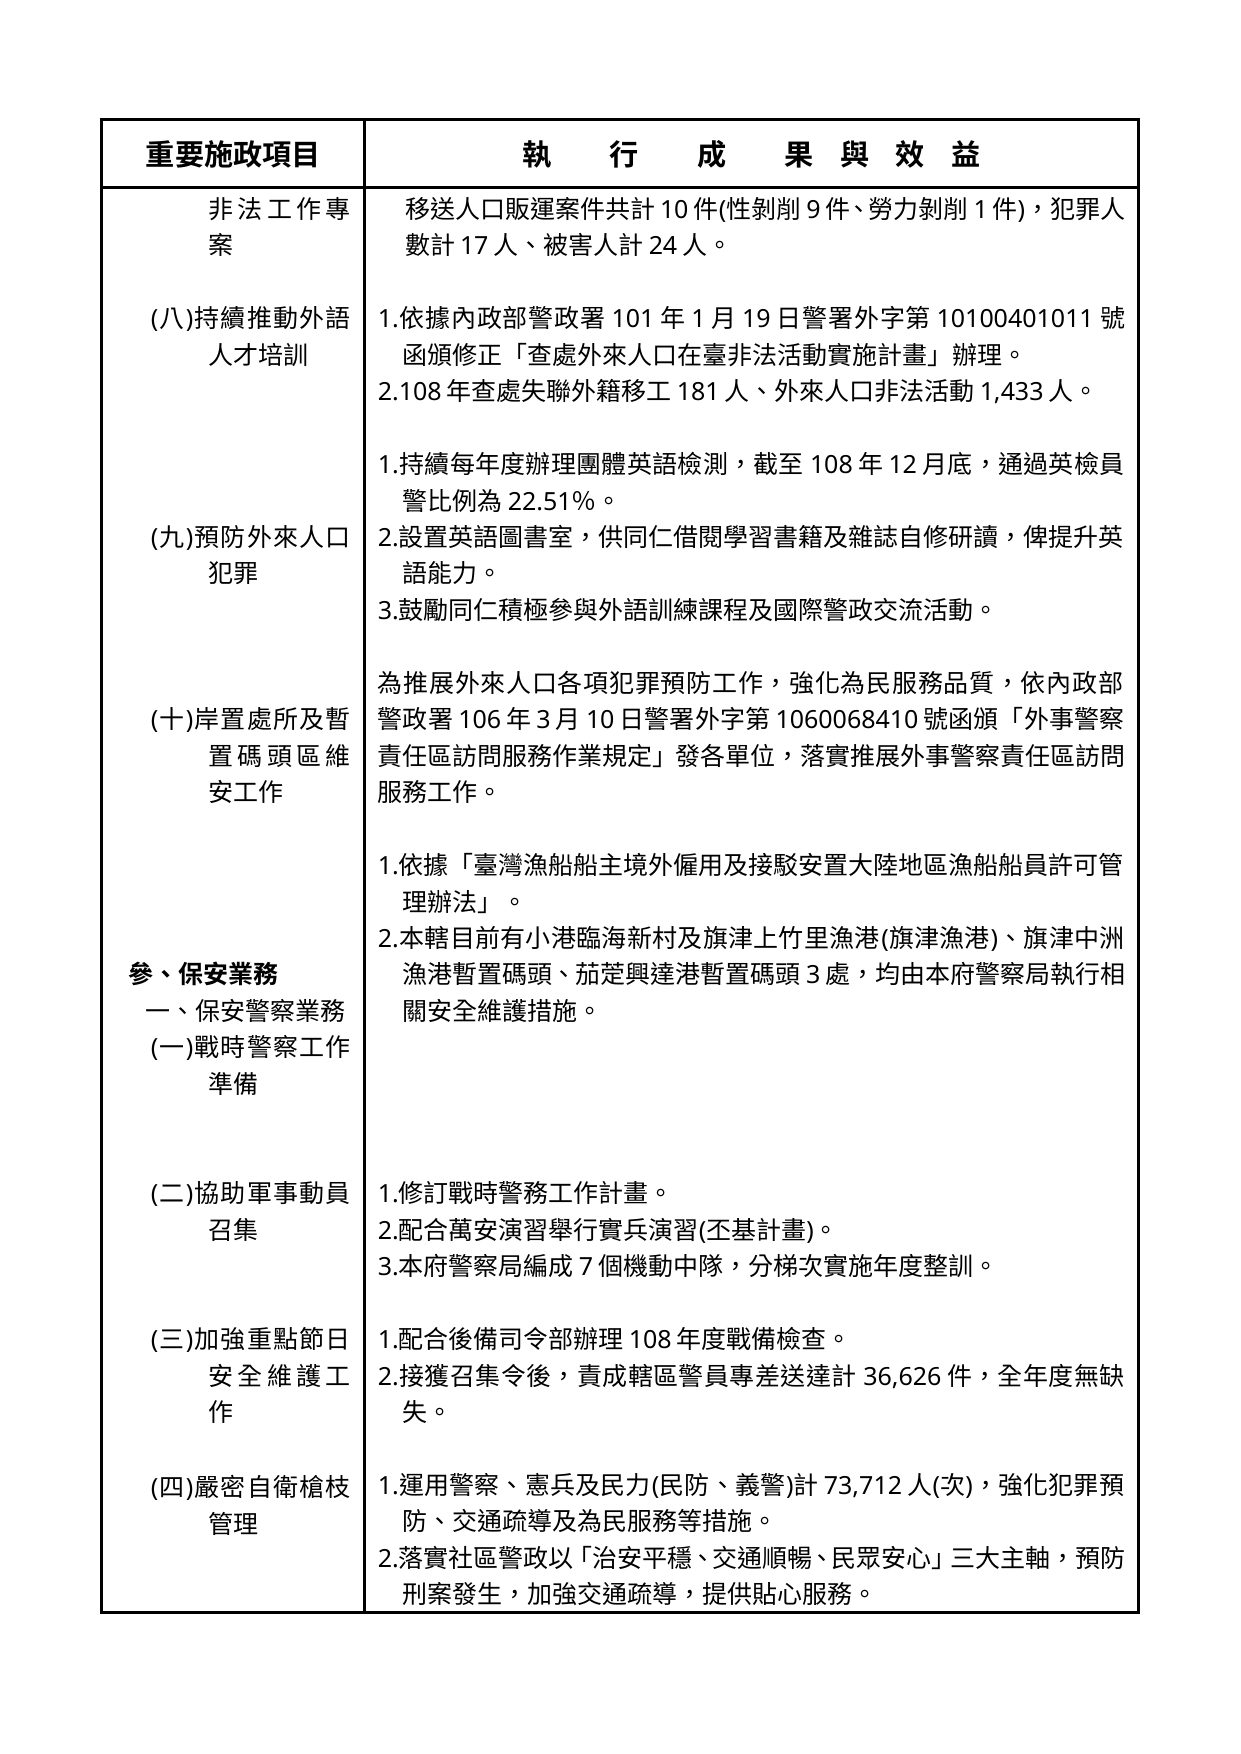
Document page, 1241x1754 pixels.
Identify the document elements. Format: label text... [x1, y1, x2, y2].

table_cell 移送人口販運案件共計10件(性剝削9件、勞力剝削1件)，犯罪人數計17人、被害人計24人。 1.依據內政部警政署101年1月19日警署外字第10100401011號函頒修正「查處外來人口在臺非法活動實施計畫」辦理。 2.108年查處失聯外籍移工181人、外來人口非法活動1,433人。 1.持續每年度辦理團體英語檢測，截至108年12月底，通過英檢員警比例為22.51％。 2.設置英語圖書室，供同仁借閱學習書籍及雜誌自修研讀，俾提升英語能力。 3.鼓勵同仁積極參與外語訓練課程及國際警政交流活動。 為推展外來人口各項犯罪預防工作，強化為民服務品質，依內政部警政署106年3月10日警署外字第1060068410號函頒「外事警察責任區訪問服務作業規定」發各單位，落實推展外事警察責任區訪問服務工作。 1.依據「臺灣漁船船主境外僱用及接駁安置大陸地區漁船船員許可管理辦法」。 2.本轄目前有小港臨海新村及旗津上竹里漁港(旗津漁港)、旗津中洲漁港暫置碼頭、茄萣興達港暫置碼頭3處，均由本府警察局執行相關安全維護措施。 1.修訂戰時警務工作計畫。 2.配合萬安演習舉行實兵演習(丕基計畫)。 3.本府警察局編成7個機動中隊，分梯次實施年度整訓。 1.配合後備司令部辦理108年度戰備檢查。 2.接獲召集令後，責成轄區警員專差送達計36,626件，全年度無缺失。 1.運用警察、憲兵及民力(民防、義警)計73,712人(次)，強化犯罪預防、交通疏導及為民服務等措施。 2.落實社區警政以「治安平穩、交通順暢、民眾安心」三大主軸，預防刑案發生，加強交通疏導，提供貼心服務。 [366, 189, 1137, 1611]
table_header 執 行 成 果 與 效 益 [366, 121, 1137, 186]
table_header 重要施政項目 [103, 121, 363, 186]
table_cell 非法工作專案 (八)持續推動外語人才培訓 (九)預防外來人口犯罪 (十)岸置處所及暫置碼頭區維安工作 參、保安業務 一、保安警察業務 (一)戰時警察工作準備 (二)協助軍事動員召集 (三)加強重點節日安全維護工作 (四)嚴密自衛槍枝管理 [103, 189, 363, 1611]
